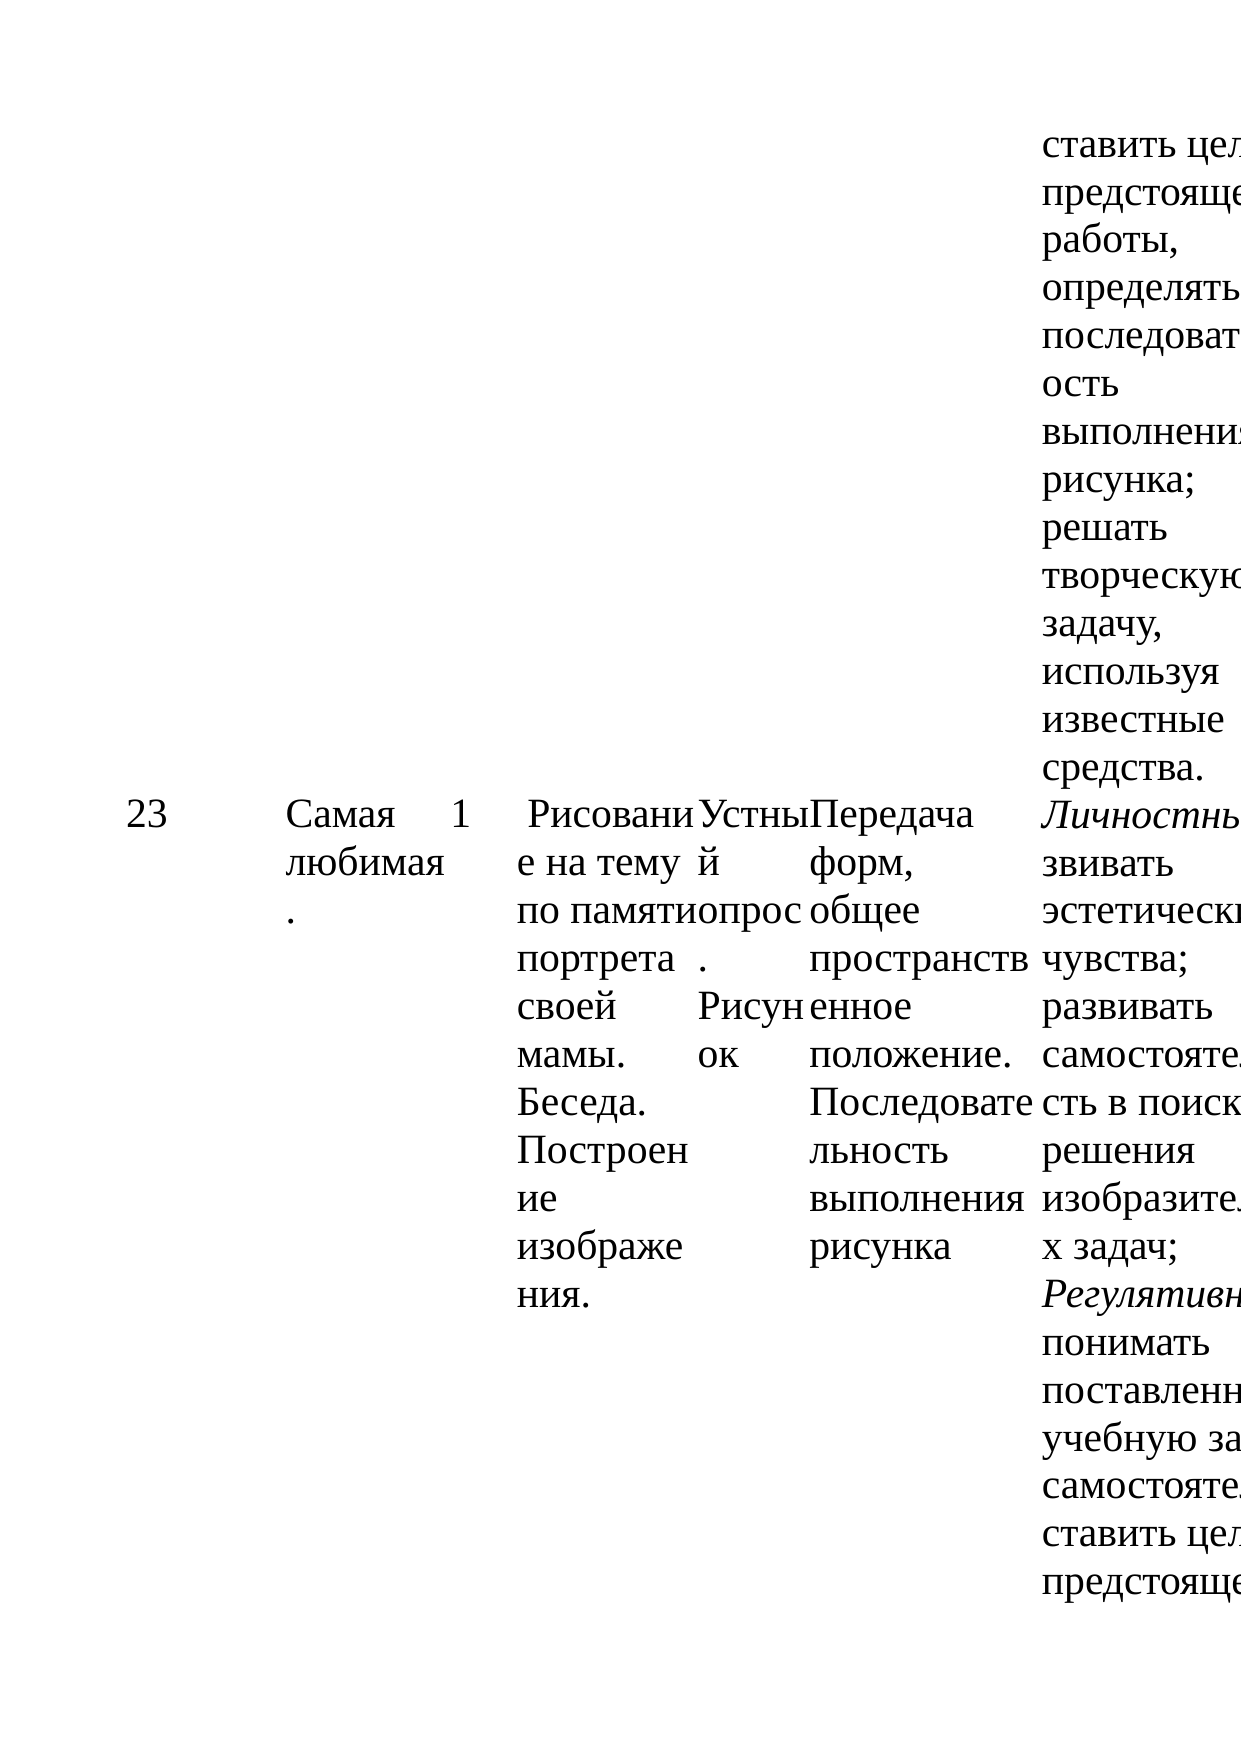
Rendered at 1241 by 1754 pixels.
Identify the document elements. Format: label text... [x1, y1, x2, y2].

table_cell [285, 118, 450, 789]
table_cell [450, 118, 517, 789]
table_cell [517, 118, 697, 789]
table_cell [698, 118, 809, 789]
table_cell 1 [450, 789, 517, 1604]
table_cell Передача форм, общее пространственное положение. Последовательность выполнения рисунка [809, 789, 1042, 1604]
table_cell Самая любимая. [285, 789, 450, 1604]
table_cell [175, 789, 285, 1604]
table_cell [118, 118, 175, 789]
table_cell Личностные: развивать эстетические чувства; развивать самостоятельность в поиске решения изобразительных задач; Регулятивные: понимать поставленную учебную задачу; самостоятельно ставить цель предстоящей работы, определять последовательность выполнения рисунка; решать творческую задачу, используя известные средства. [1042, 118, 1240, 789]
table_cell [809, 118, 1042, 789]
table_cell [175, 118, 285, 789]
table_cell Личностные: развивать эстетические чувства; развивать самостоятельность в поиске решения изобразительных задач; Регулятивные: понимать поставленную учебную задачу; самостоятельно ставить цель предстоящей работы, определять последовательность выполнения рисунка; решать творческую задачу, используя известные средства. [1042, 789, 1240, 1604]
table_cell Устный опрос. Рисунок [698, 789, 809, 1604]
table_cell 23 [118, 789, 175, 1604]
table_cell Рисование на тему по памяти портрета своей мамы. Беседа. Построение изображения. [517, 789, 697, 1604]
